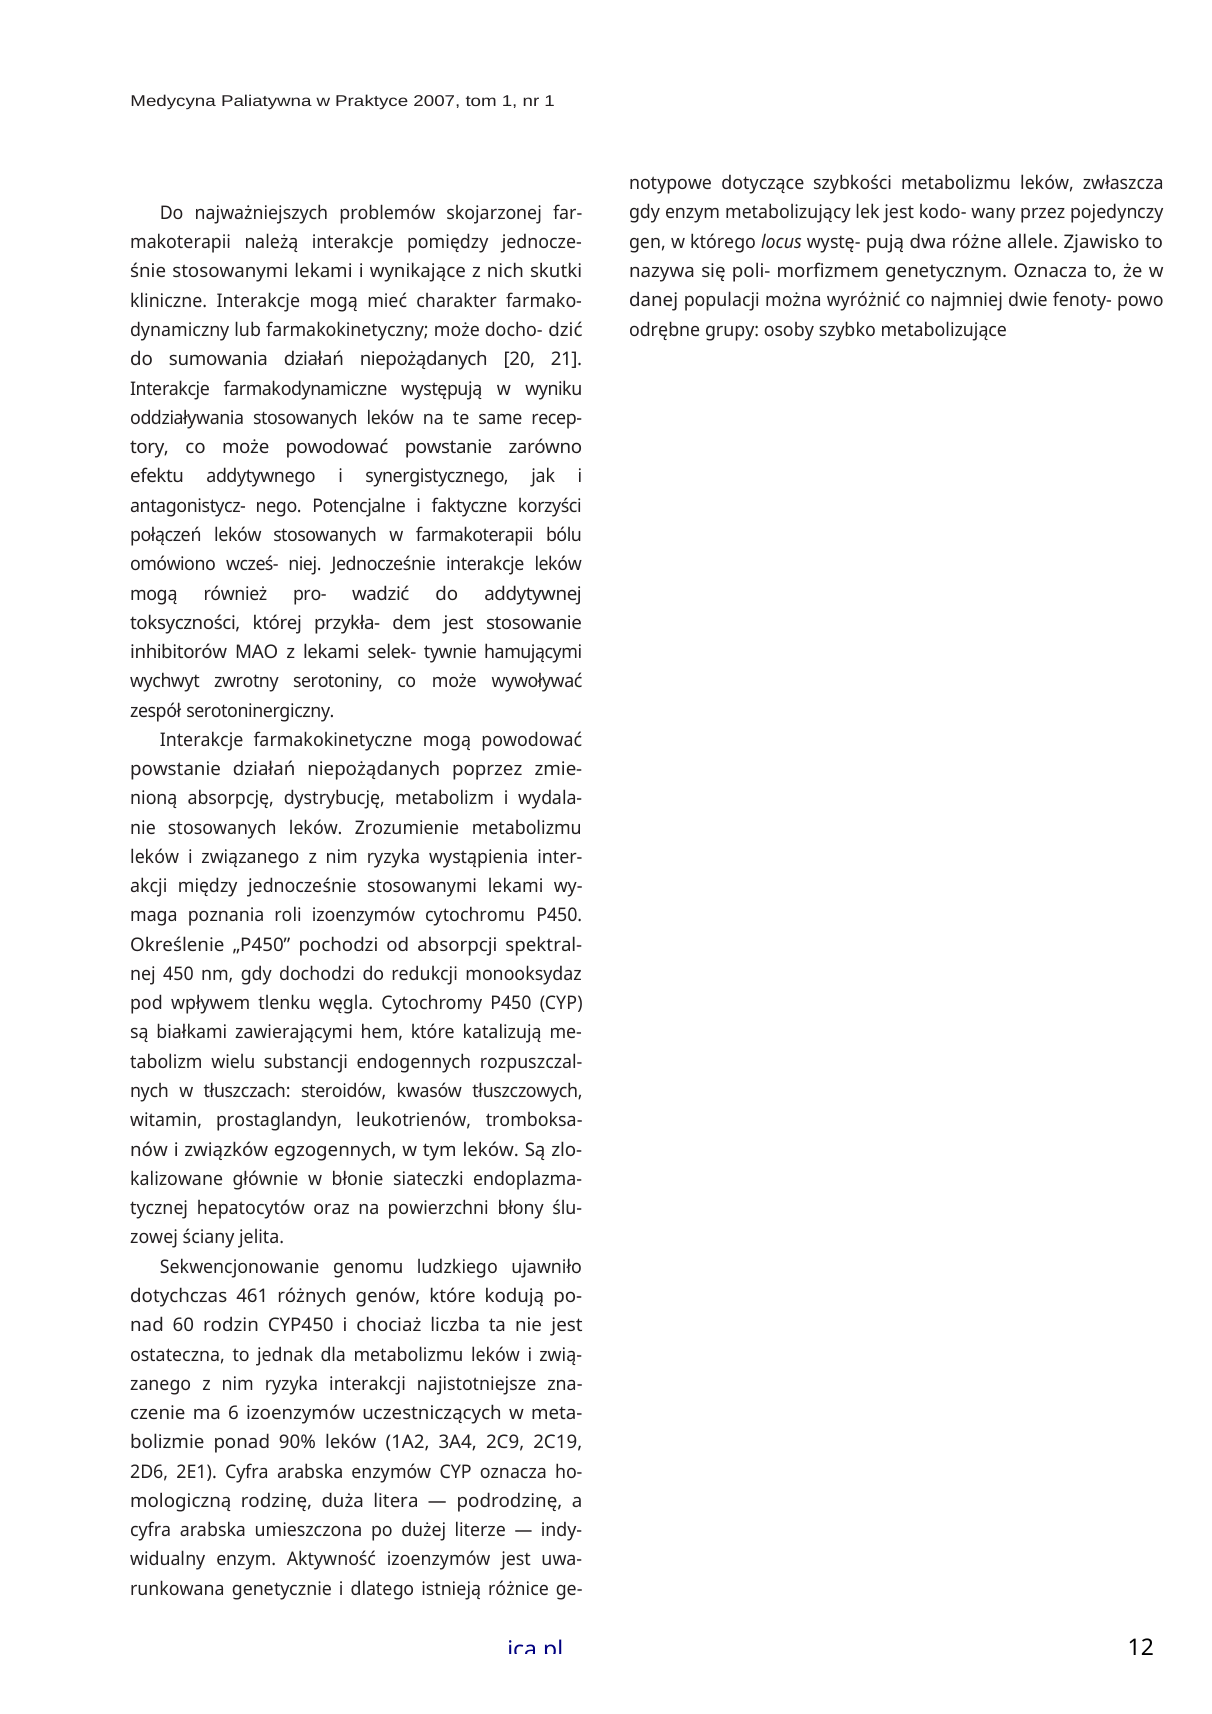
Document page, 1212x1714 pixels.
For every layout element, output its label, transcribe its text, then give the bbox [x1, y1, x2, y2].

text Do najważniejszych problemów skojarzonej far- makoterapii należą interakcje pomiędzy jednocze- śnie stosowanymi lekami i wynikające z nich skutki kliniczne. Interakcje mogą mieć charakter farmako- dynamiczny lub farmakokinetyczny; może docho- dzić do sumowania działań niepożądanych [20, 21]. Interakcje farmakodynamiczne występują w wyniku oddziaływania stosowanych leków na te same recep- tory, co może powodować powstanie zarówno efektu addytywnego i synergistycznego, jak i antagonistycz- nego. Potencjalne i faktyczne korzyści połączeń leków stosowanych w farmakoterapii bólu omówiono wcześ- niej. Jednocześnie interakcje leków mogą również pro- wadzić do addytywnej toksyczności, której przykła- dem jest stosowanie inhibitorów MAO z lekami selek- tywnie hamującymi wychwyt zwrotny serotoniny, co może wywoływać zespół serotoninergiczny. [130, 199, 582, 722]
text Interakcje farmakokinetyczne mogą powodować powstanie działań niepożądanych poprzez zmie- nioną absorpcję, dystrybucję, metabolizm i wydala- nie stosowanych leków. Zrozumienie metabolizmu leków i związanego z nim ryzyka wystąpienia inter- akcji między jednocześnie stosowanymi lekami wy- maga poznania roli izoenzymów cytochromu P450. Określenie „P450” pochodzi od absorpcji spektral- nej 450 nm, gdy dochodzi do redukcji monooksydaz pod wpływem tlenku węgla. Cytochromy P450 (CYP) są białkami zawierającymi hem, które katalizują me- tabolizm wielu substancji endogennych rozpuszczal- nych w tłuszczach: steroidów, kwasów tłuszczowych, witamin, prostaglandyn, leukotrienów, tromboksa- nów i związków egzogennych, w tym leków. Są zlo- kalizowane głównie w błonie siateczki endoplazma- tycznej hepatocytów oraz na powierzchni błony ślu- zowej ściany jelita. [130, 726, 582, 1249]
text notypowe dotyczące szybkości metabolizmu leków, zwłaszcza gdy enzym metabolizujący lek jest kodo- wany przez pojedynczy gen, w którego locus wystę- pują dwa różne allele. Zjawisko to nazywa się poli- morfizmem genetycznym. Oznacza to, że w danej populacji można wyróżnić co najmniej dwie fenoty- powo odrębne grupy: osoby szybko metabolizujące [629, 169, 1163, 341]
text Sekwencjonowanie genomu ludzkiego ujawniło dotychczas 461 różnych genów, które kodują po- nad 60 rodzin CYP450 i chociaż liczba ta nie jest ostateczna, to jednak dla metabolizmu leków i zwią- zanego z nim ryzyka interakcji najistotniejsze zna- czenie ma 6 izoenzymów uczestniczących w meta- bolizmie ponad 90% leków (1A2, 3A4, 2C9, 2C19, 2D6, 2E1). Cyfra arabska enzymów CYP oznacza ho- mologiczną rodzinę, duża litera — podrodzinę, a cyfra arabska umieszczona po dużej literze — indy- widualny enzym. Aktywność izoenzymów jest uwa- runkowana genetycznie i dlatego istnieją różnice ge- [130, 1253, 582, 1601]
